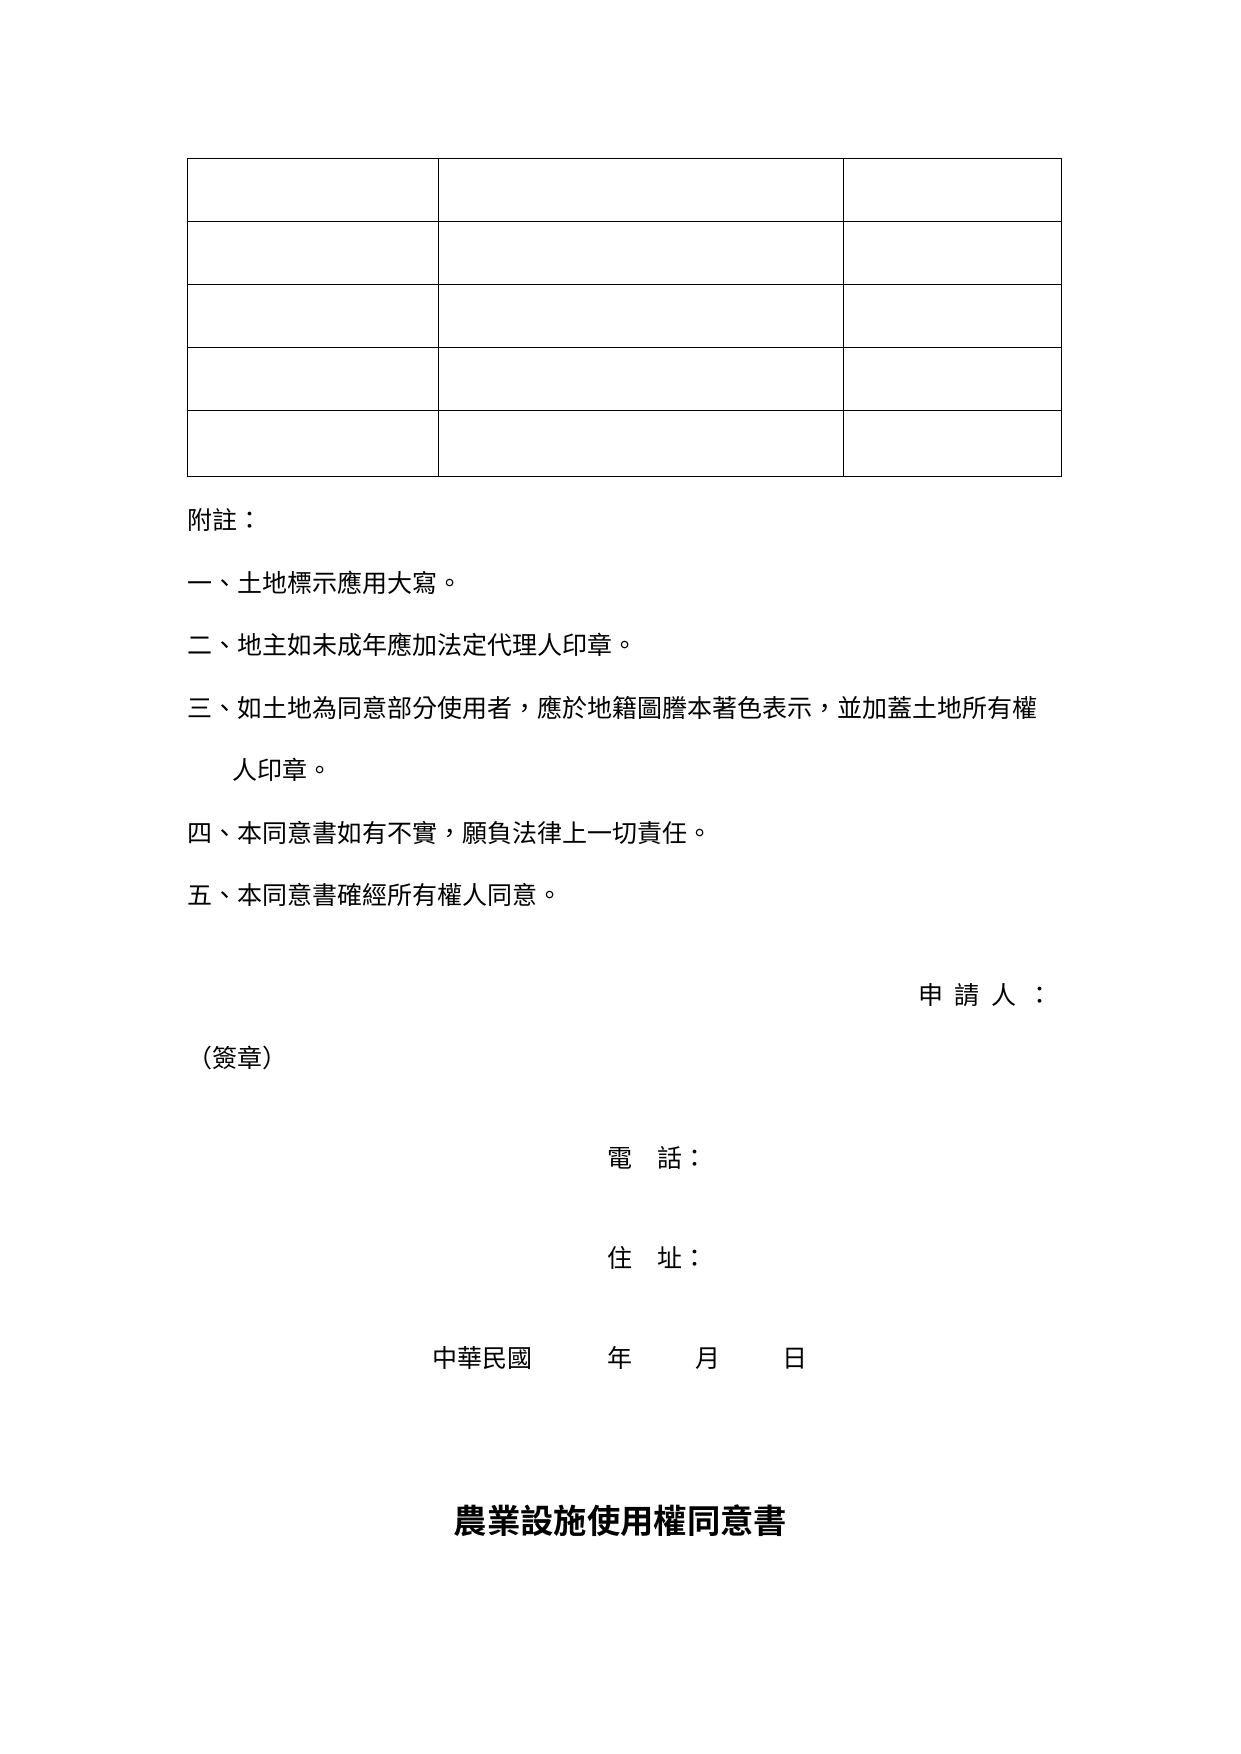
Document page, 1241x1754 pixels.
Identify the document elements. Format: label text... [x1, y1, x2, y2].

text 申請人： （簽章） [187, 952, 1053, 1077]
text 附註： [187, 477, 1053, 540]
text 中華民國 年 月 日 [187, 1315, 1053, 1377]
table_cell [188, 159, 438, 221]
table_cell [439, 285, 843, 347]
text 一、土地標示應用大寫。 [187, 540, 1053, 602]
text 二、地主如未成年應加法定代理人印章。 [187, 602, 1053, 665]
table_cell [188, 285, 438, 347]
text 四、本同意書如有不實，願負法律上一切責任。 [187, 790, 1053, 852]
text 住 址： [187, 1215, 1053, 1277]
table_cell [439, 411, 843, 476]
table_cell [439, 348, 843, 410]
text 農業設施使用權同意書 [187, 1477, 1053, 1540]
table_cell [844, 348, 1061, 410]
table_cell [844, 159, 1061, 221]
text 電 話： [187, 1115, 1053, 1177]
table_cell [844, 285, 1061, 347]
table_cell [188, 411, 438, 476]
table_cell [844, 222, 1061, 284]
table_cell [188, 348, 438, 410]
text 三、如土地為同意部分使用者，應於地籍圖謄本著色表示，並加蓋土地所有權人印章。 [187, 665, 1053, 790]
table_cell [188, 222, 438, 284]
table_cell [439, 222, 843, 284]
text 五、本同意書確經所有權人同意。 [187, 852, 1053, 915]
table_cell [844, 411, 1061, 476]
table_cell [439, 159, 843, 221]
